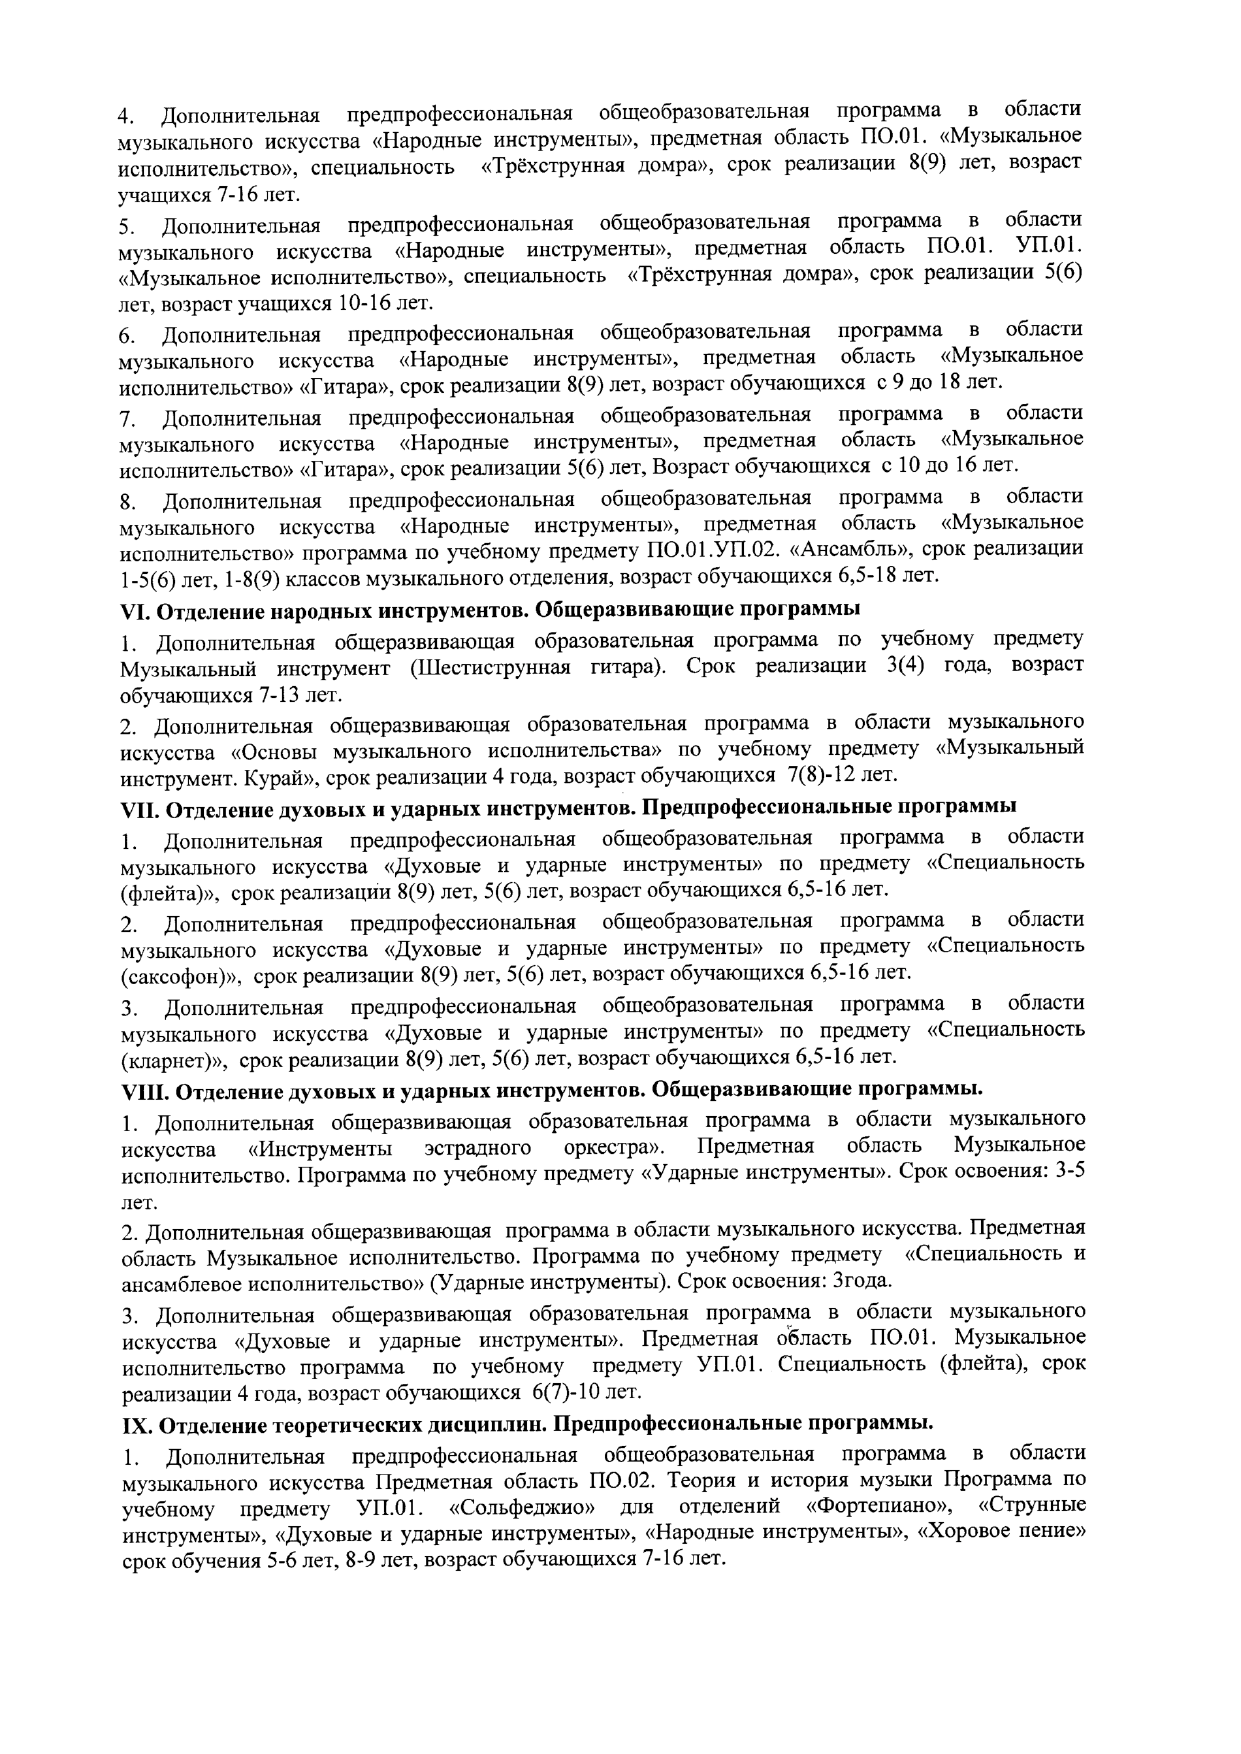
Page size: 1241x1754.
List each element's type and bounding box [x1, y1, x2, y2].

picture [17, 44, 1143, 1636]
